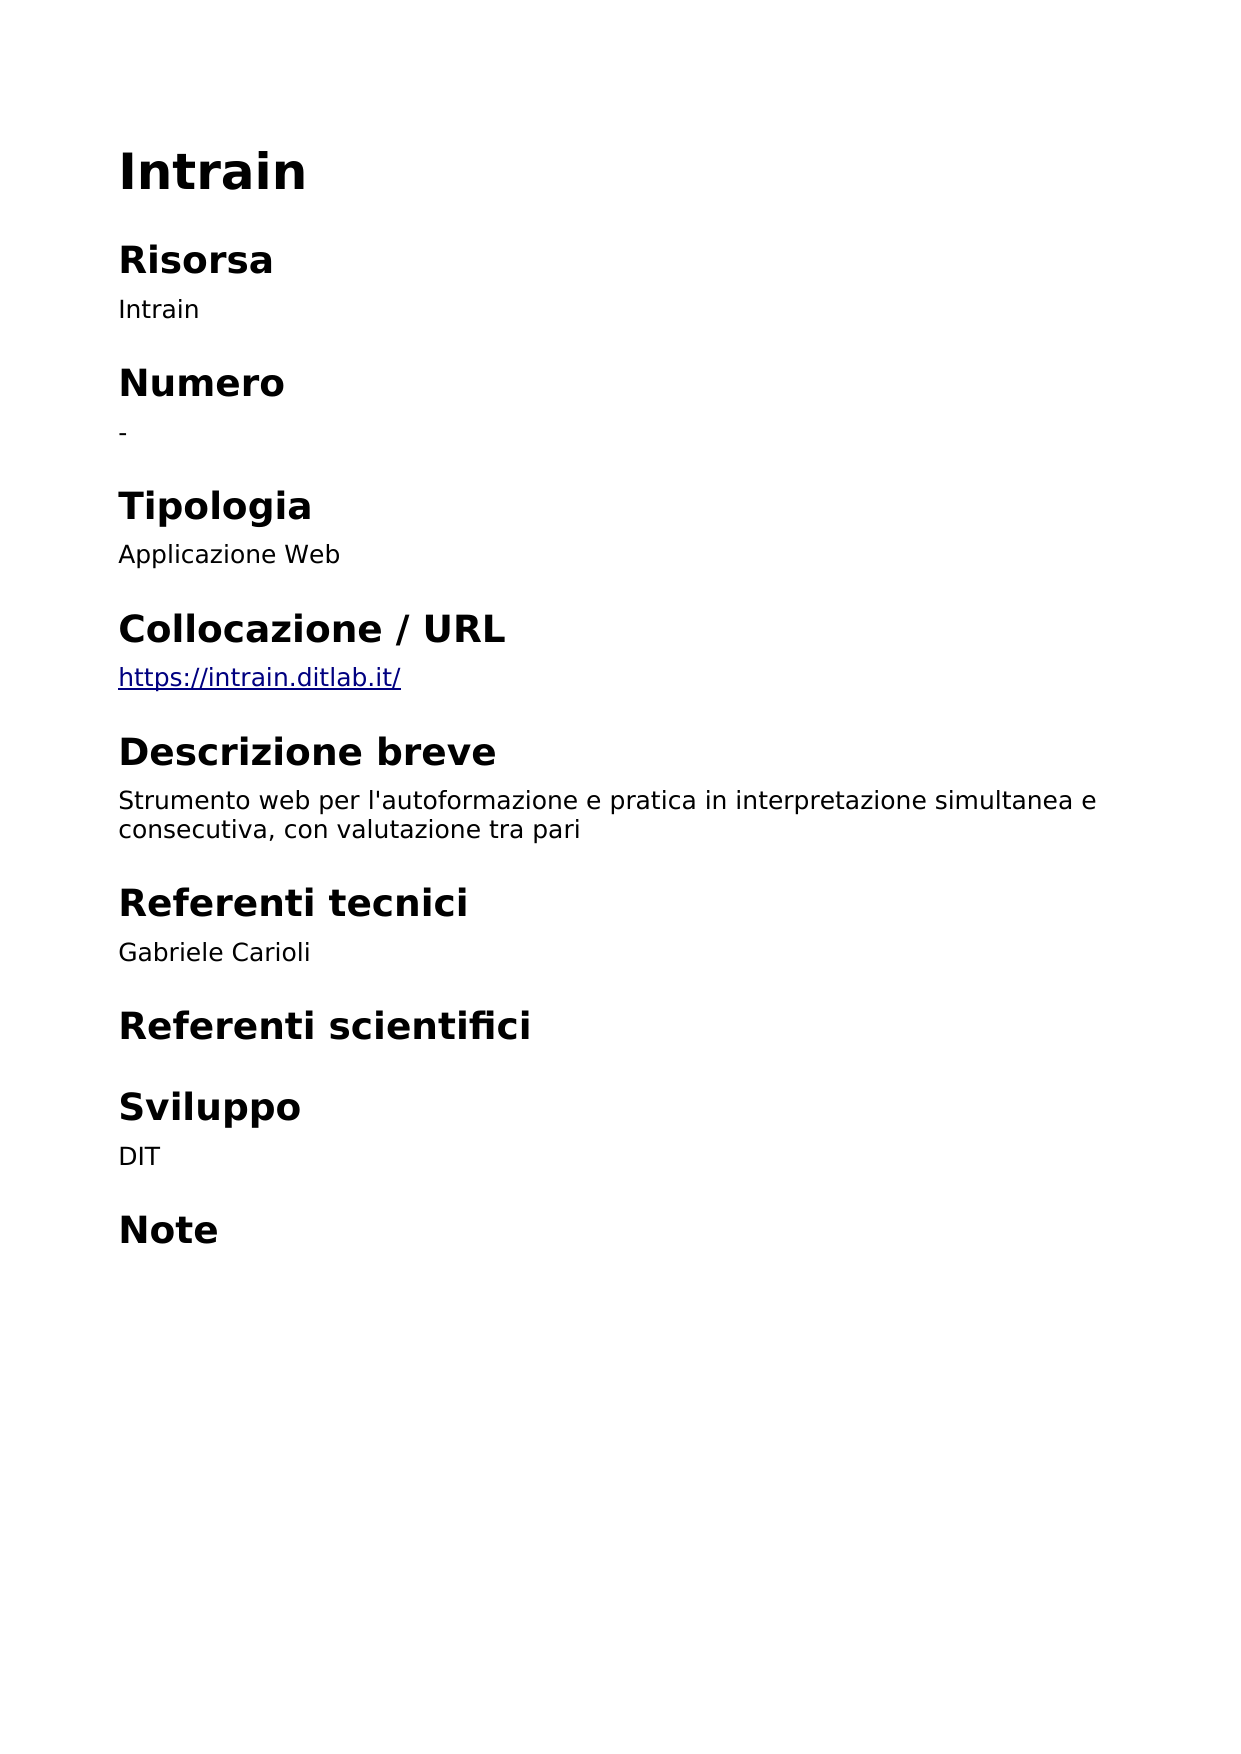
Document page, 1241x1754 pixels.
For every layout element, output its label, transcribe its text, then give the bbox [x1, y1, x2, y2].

text Strumento web per l'autoformazione e pratica in interpretazione simultanea e consecutiva, con valutazione tra pari [118, 786, 1122, 844]
subtitle Note [118, 1209, 1122, 1252]
subtitle Referenti tecnici [118, 882, 1122, 926]
subtitle Collocazione / URL [118, 607, 1122, 651]
text - [118, 418, 1122, 447]
subtitle Sviluppo [118, 1086, 1122, 1130]
subtitle Tipologia [118, 484, 1122, 528]
subtitle Descrizione breve [118, 730, 1122, 774]
subtitle Numero [118, 362, 1122, 405]
text Intrain [118, 295, 1122, 324]
text https://intrain.ditlab.it/ [118, 663, 1122, 693]
subtitle Intrain [118, 143, 1122, 201]
subtitle Risorsa [118, 239, 1122, 282]
text Applicazione Web [118, 541, 1122, 570]
text Gabriele Carioli [118, 938, 1122, 967]
text DIT [118, 1142, 1122, 1171]
subtitle Referenti scientifici [118, 1005, 1122, 1048]
